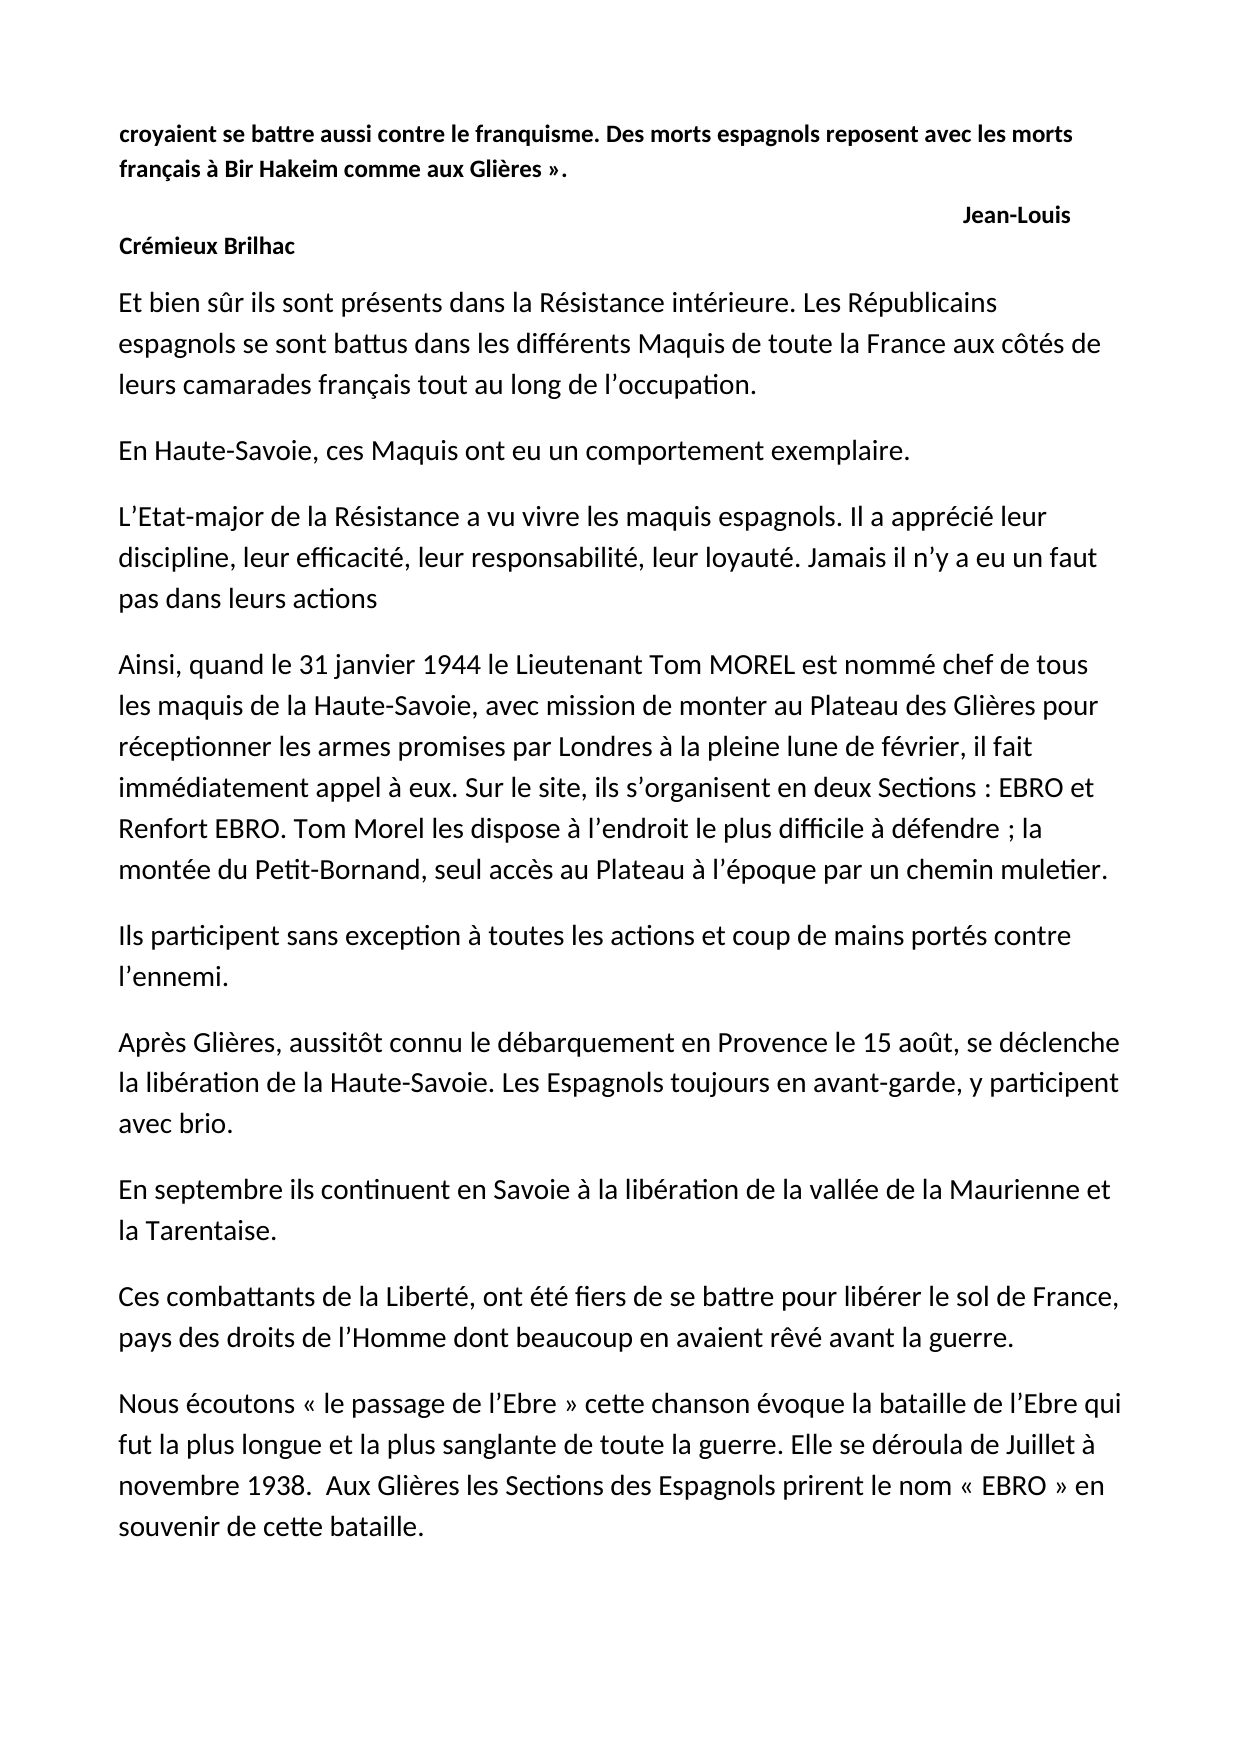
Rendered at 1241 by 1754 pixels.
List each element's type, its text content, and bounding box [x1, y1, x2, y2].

text Ainsi, quand le 31 janvier 1944 le Lieutenant Tom MOREL est nommé chef de tous les maquis de la Haute-Savoie, avec mission de monter au Plateau des Glières pour réceptionner les armes promises par Londres à la pleine lune de février, il fait immédiatement appel à eux. Sur le site, ils s’organisent en deux Sections : EBRO et Renfort EBRO. Tom Morel les dispose à l’endroit le plus difficile à défendre ; la montée du Petit-Bornand, seul accès au Plateau à l’époque par un chemin muletier. [118, 646, 1122, 886]
text Et bien sûr ils sont présents dans la Résistance intérieure. Les Républicains espagnols se sont battus dans les différents Maquis de toute la France aux côtés de leurs camarades français tout au long de l’occupation. [118, 284, 1122, 402]
text Nous écoutons « le passage de l’Ebre » cette chanson évoque la bataille de l’Ebre qui fut la plus longue et la plus sanglante de toute la guerre. Elle se déroula de Juillet à novembre 1938. Aux Glières les Sections des Espagnols prirent le nom « EBRO » en souvenir de cette bataille. [118, 1385, 1122, 1544]
text L’Etat-major de la Résistance a vu vivre les maquis espagnols. Il a apprécié leur discipline, leur efficacité, leur responsabilité, leur loyauté. Jamais il n’y a eu un faut pas dans leurs actions [118, 498, 1122, 616]
text En Haute-Savoie, ces Maquis ont eu un comportement exemplaire. [118, 432, 1122, 468]
text croyaient se battre aussi contre le franquisme. Des morts espagnols reposent avec les morts français à Bir Hakeim comme aux Glières ». [118, 118, 1122, 184]
text En septembre ils continuent en Savoie à la libération de la vallée de la Maurienne et la Tarentaise. [118, 1171, 1122, 1248]
text Ils participent sans exception à toutes les actions et coup de mains portés contre l’ennemi. [118, 917, 1122, 993]
text Jean-Louis Crémieux Brilhac [118, 199, 1122, 261]
text Après Glières, aussitôt connu le débarquement en Provence le 15 août, se déclenche la libération de la Haute-Savoie. Les Espagnols toujours en avant-garde, y participent avec brio. [118, 1024, 1122, 1141]
text Ces combattants de la Liberté, ont été fiers de se battre pour libérer le sol de France, pays des droits de l’Homme dont beaucoup en avaient rêvé avant la guerre. [118, 1278, 1122, 1355]
